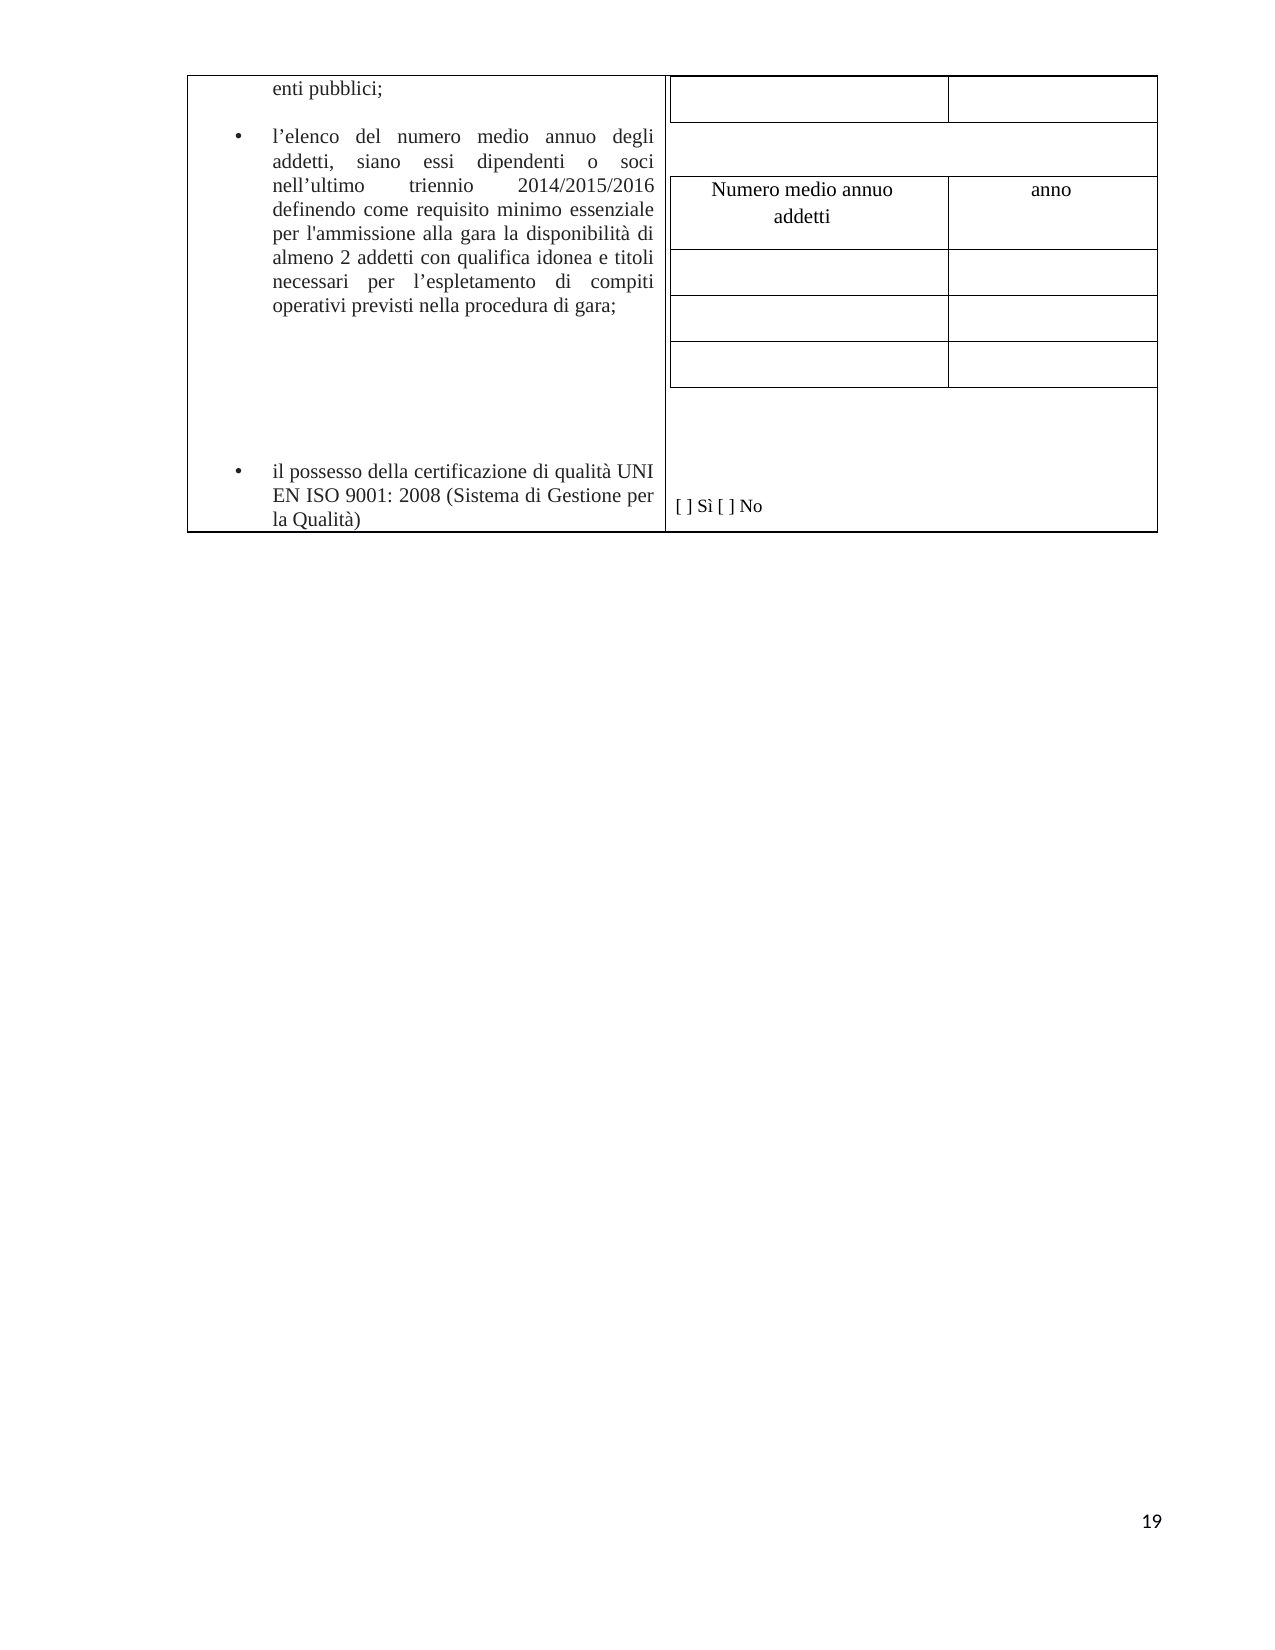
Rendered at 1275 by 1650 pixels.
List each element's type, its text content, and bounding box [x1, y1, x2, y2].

table_cell [671, 77, 948, 122]
table_cell [671, 342, 948, 387]
table_cell enti pubblici; l’elenco del numero medio annuo degli addetti, siano essi dipendenti o soci nell’ultimo triennio 2014/2015/2016 definendo come requisito minimo essenziale per l'ammissione alla gara la disponibilità di almeno 2 addetti con qualifica idonea e titoli necessari per l’espletamento di compiti operativi previsti nella procedura di gara; il possesso della certificazione di qualità UNI EN ISO 9001: 2008 (Sistema di Gestione per la Qualità) [188, 76, 665, 531]
table_cell [949, 342, 1157, 387]
table_cell [671, 250, 948, 295]
table_cell [949, 77, 1157, 122]
table_cell [671, 296, 948, 341]
table_cell [ ] Sì [ ] No [666, 76, 1157, 531]
table_cell [949, 250, 1157, 295]
table_cell [949, 296, 1157, 341]
table_header anno [949, 177, 1157, 249]
table_header Numero medio annuo addetti [671, 177, 948, 249]
